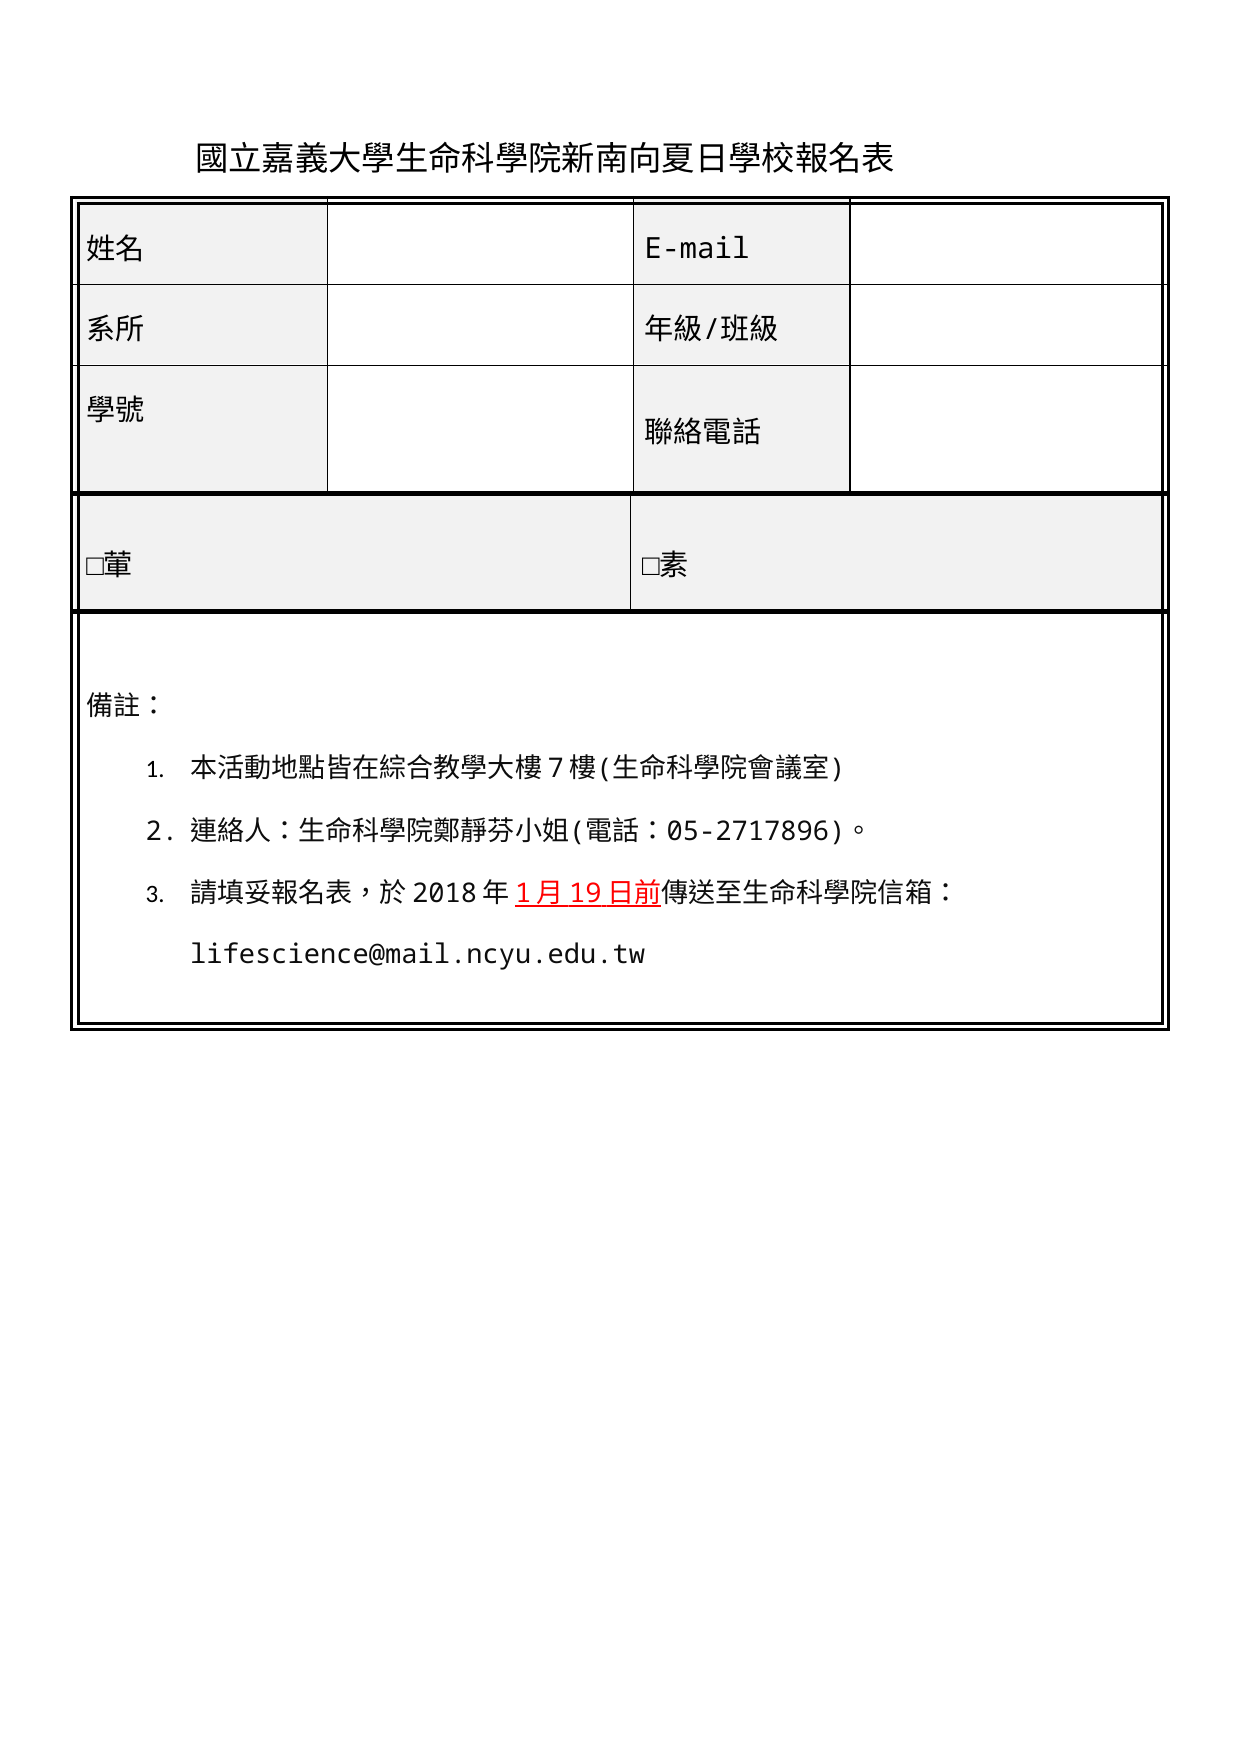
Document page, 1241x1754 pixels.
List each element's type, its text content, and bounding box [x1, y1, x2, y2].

table_cell [851, 366, 1161, 491]
table_cell 學號 [80, 366, 327, 491]
table_cell □素 [631, 496, 1161, 609]
table_header 姓名 [75, 199, 327, 284]
table_cell [328, 366, 633, 491]
table_cell [328, 285, 633, 364]
table_header [328, 205, 633, 284]
table_header [851, 199, 1165, 284]
table_header [851, 205, 1161, 284]
table_cell 年級/班級 [634, 285, 849, 364]
table_cell 系所 [80, 285, 327, 364]
table_cell □葷 [80, 496, 630, 609]
table_cell 聯絡電話 [634, 366, 849, 491]
text 國立嘉義大學生命科學院新南向夏日學校報名表 [75, 114, 1165, 177]
table_header E-mail [634, 205, 849, 284]
table_cell 備註： 本活動地點皆在綜合教學大樓7樓(生命科學院會議室) 連絡人：生命科學院鄭靜芬小姐(電話：05-2717896)。 請填妥報名表，於2018年1月19日前傳送至生命科學院信箱：lifescience@mail.ncyu.edu.tw [80, 614, 1161, 1022]
table_cell [851, 285, 1161, 364]
